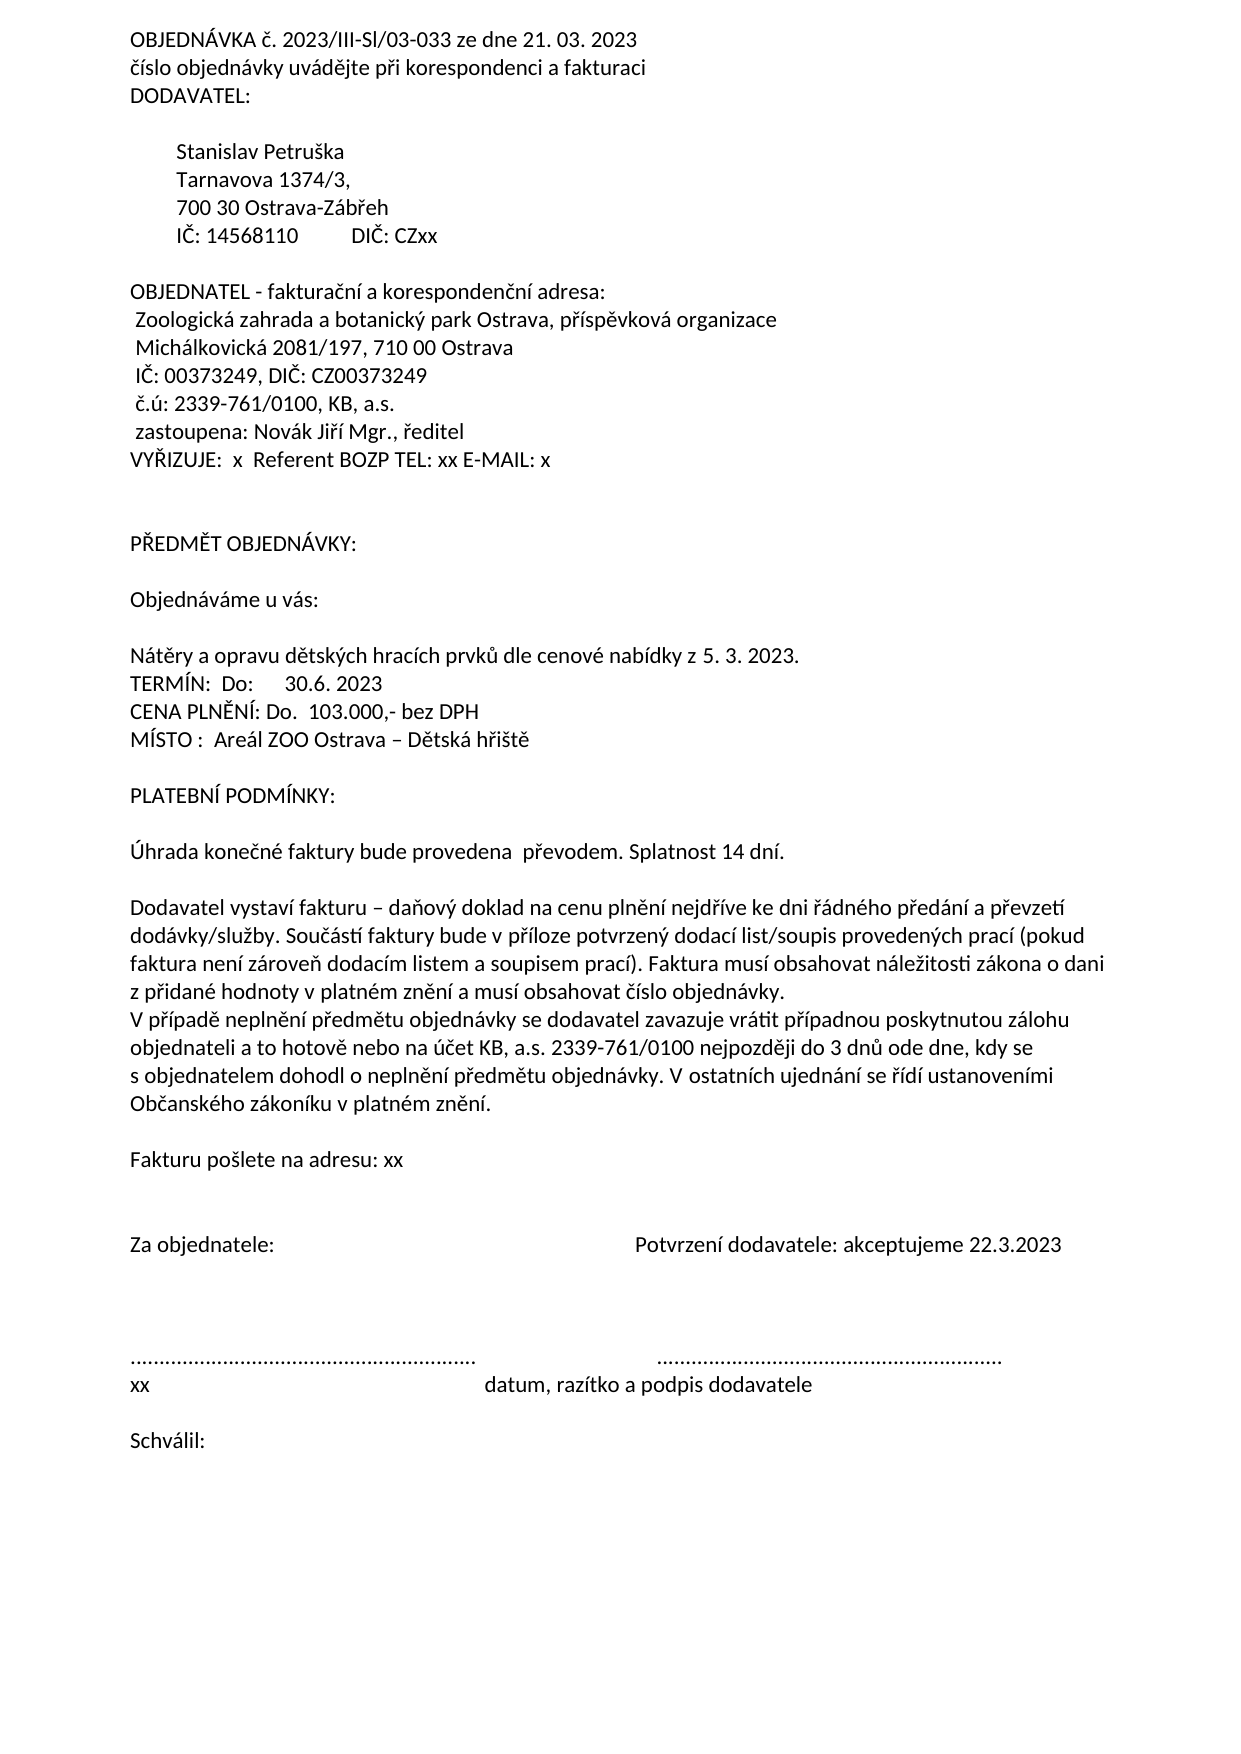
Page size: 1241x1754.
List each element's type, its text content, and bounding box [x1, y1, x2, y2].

text Dodavatel vystaví fakturu – daňový doklad na cenu plnění nejdříve ke dni řádného předání a převzetí dodávky/služby. Součástí faktury bude v příloze potvrzený dodací list/soupis provedených prací (pokud faktura není zároveň dodacím listem a soupisem prací). Faktura musí obsahovat náležitosti zákona o dani z přidané hodnoty v platném znění a musí obsahovat číslo objednávky. [130, 893, 1110, 1006]
text Stanislav Petruška [130, 137, 1110, 165]
text ............................................................ ............................................................ [130, 1342, 1110, 1370]
text číslo objednávky uvádějte při korespondenci a fakturaci [130, 53, 1110, 81]
text Michálkovická 2081/197, 710 00 Ostrava [130, 333, 1110, 361]
text zastoupena: Novák Jiří Mgr., ředitel VYŘIZUJE: x Referent BOZP TEL: xx E-MAIL: x [130, 417, 1110, 501]
text IČ: 14568110 DIČ: CZxx [130, 221, 1110, 277]
text Nátěry a opravu dětských hracích prvků dle cenové nabídky z 5. 3. 2023. TERMÍN: Do: 30.6. 2023 CENA PLNĚNÍ: Do. 103.000,- bez DPH MÍSTO : Areál ZOO Ostrava – Dětská hřiště [130, 641, 1110, 781]
text č.ú: 2339-761/0100, KB, a.s. [130, 389, 1110, 417]
text OBJEDNATEL - fakturační a korespondenční adresa: [130, 277, 1110, 305]
text Zoologická zahrada a botanický park Ostrava, příspěvková organizace [130, 305, 1110, 333]
text 700 30 Ostrava-Zábřeh [130, 193, 1110, 221]
text IČ: 00373249, DIČ: CZ00373249 [130, 361, 1110, 389]
text Za objednatele: Potvrzení dodavatele: akceptujeme 22.3.2023 [130, 1202, 1110, 1258]
text Objednáváme u vás: [130, 557, 1110, 613]
text Fakturu pošlete na adresu: xx [130, 1146, 1110, 1174]
text Tarnavova 1374/3, [130, 165, 1110, 193]
text Úhrada konečné faktury bude provedena převodem. Splatnost 14 dní. [130, 837, 1110, 865]
text Schválil: [130, 1426, 1110, 1454]
text PLATEBNÍ PODMÍNKY: [130, 781, 1110, 809]
text OBJEDNÁVKA č. 2023/III-Sl/03-033 ze dne 21. 03. 2023 [130, 25, 1110, 53]
text V případě neplnění předmětu objednávky se dodavatel zavazuje vrátit případnou poskytnutou zálohu objednateli a to hotově nebo na účet KB, a.s. 2339-761/0100 nejpozději do 3 dnů ode dne, kdy se s objednatelem dohodl o neplnění předmětu objednávky. V ostatních ujednání se řídí ustanoveními Občanského zákoníku v platném znění. [130, 1006, 1110, 1118]
text PŘEDMĚT OBJEDNÁVKY: [130, 529, 1110, 557]
text DODAVATEL: [130, 81, 1110, 109]
text xx datum, razítko a podpis dodavatele [130, 1370, 1110, 1398]
